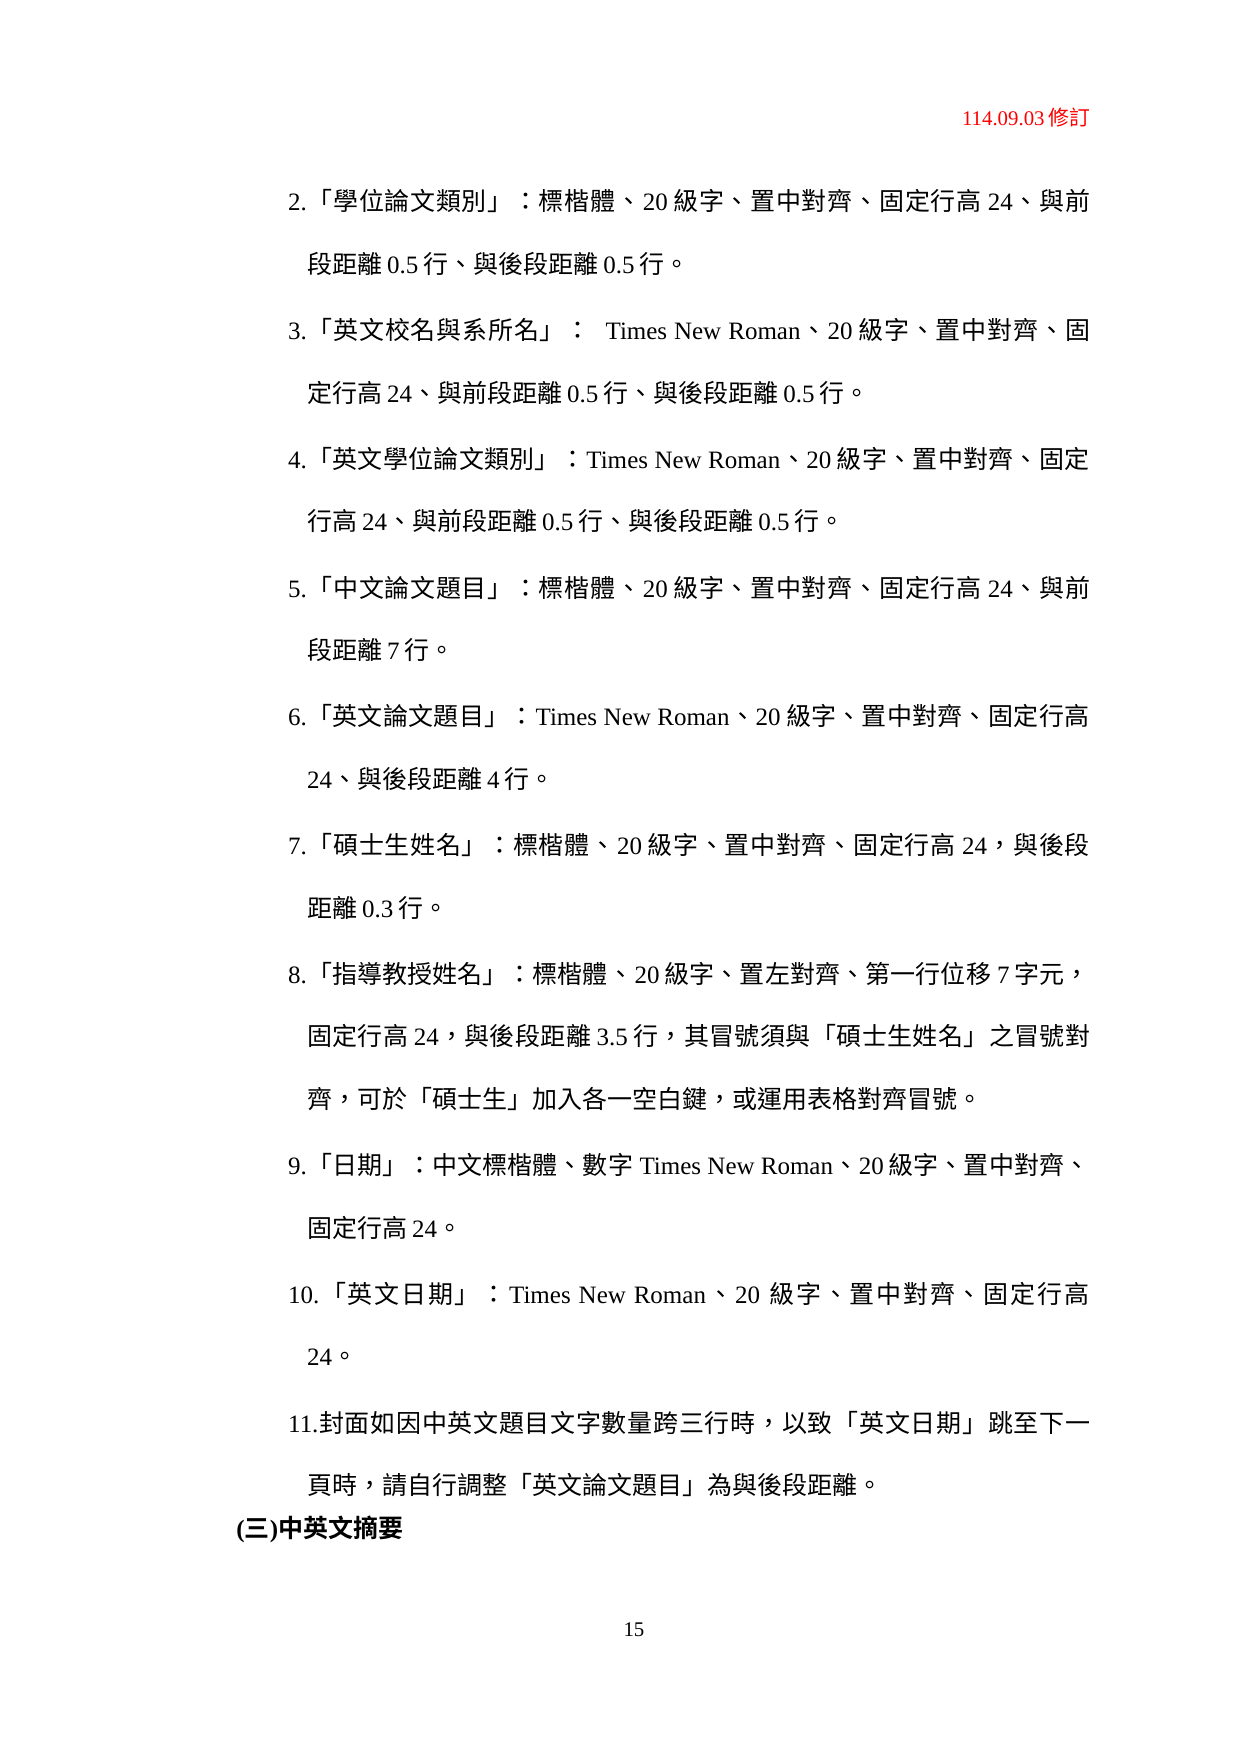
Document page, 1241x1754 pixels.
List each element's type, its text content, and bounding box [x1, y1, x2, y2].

text 10.「英文日期」：Times New Roman、20 級字、置中對齊、固定行高24。 [288, 1251, 1090, 1376]
text 5.「中文論文題目」：標楷體、20級字、置中對齊、固定行高24、與前段距離7行。 [288, 544, 1090, 669]
text 8.「指導教授姓名」：標楷體、20級字、置左對齊、第一行位移7字元，固定行高24，與後段距離3.5行，其冒號須與「碩士生姓名」之冒號對齊，可於「碩士生」加入各一空白鍵，或運用表格對齊冒號。 [288, 931, 1090, 1118]
text (三)中英文摘要 [236, 1508, 1090, 1544]
text 4.「英文學位論文類別」：Times New Roman、20級字、置中對齊、固定行高24、與前段距離0.5行、與後段距離0.5行。 [288, 416, 1090, 541]
text 9.「日期」：中文標楷體、數字Times New Roman、20級字、置中對齊、固定行高24。 [288, 1122, 1090, 1247]
text 11.封面如因中英文題目文字數量跨三行時，以致「英文日期」跳至下一頁時，請自行調整「英文論文題目」為與後段距離。 [288, 1379, 1090, 1504]
text 2.「學位論文類別」：標楷體、20級字、置中對齊、固定行高24、與前段距離0.5行、與後段距離0.5行。 [288, 158, 1090, 283]
text 3.「英文校名與系所名」： Times New Roman、20級字、置中對齊、固定行高24、與前段距離0.5行、與後段距離0.5行。 [288, 287, 1090, 412]
text 6.「英文論文題目」：Times New Roman、20級字、置中對齊、固定行高24、與後段距離4行。 [288, 673, 1090, 798]
text 7.「碩士生姓名」：標楷體、20級字、置中對齊、固定行高24，與後段距離0.3行。 [288, 802, 1090, 927]
